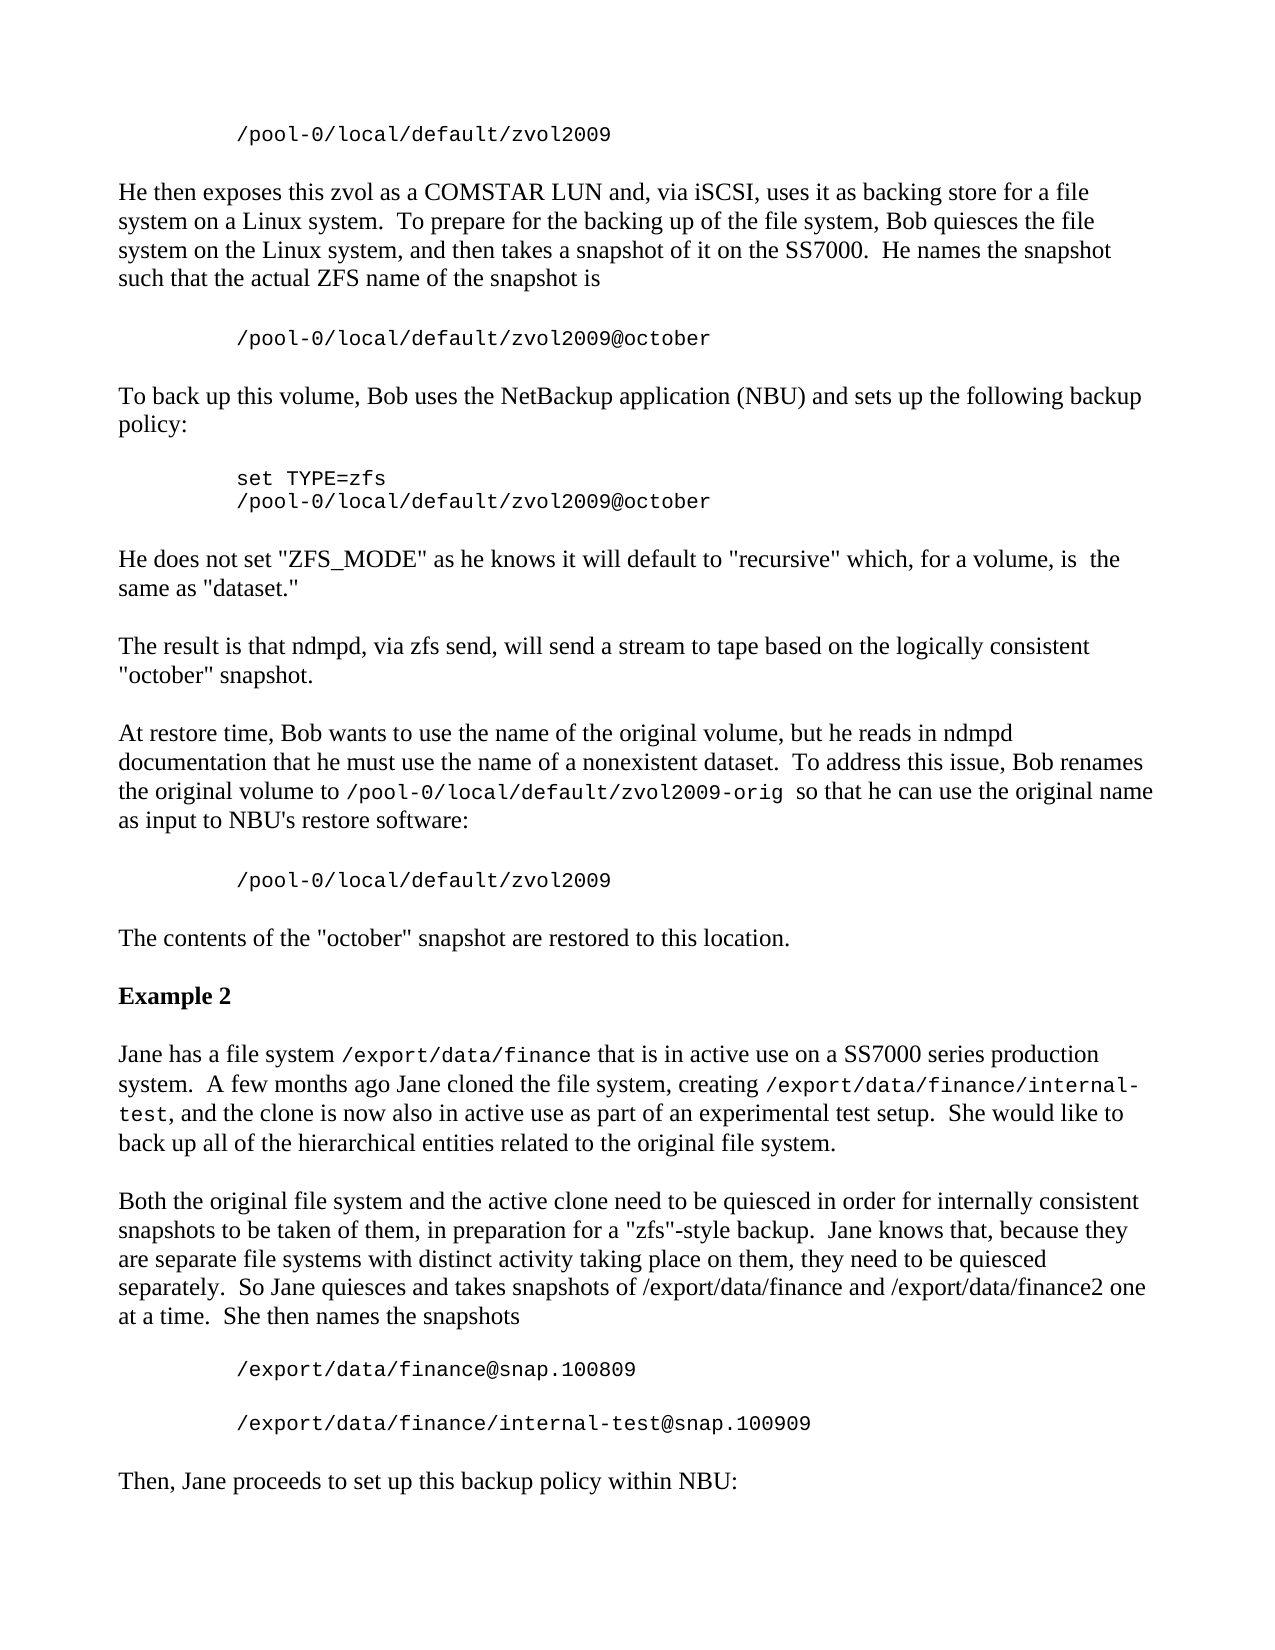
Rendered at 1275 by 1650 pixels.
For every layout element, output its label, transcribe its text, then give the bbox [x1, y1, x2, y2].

text Jane has a file system /export/data/finance that is in active use on a SS7000 series production system. A few months ago Jane cloned the file system, creating /export/data/finance/internal-test, and the clone is now also in active use as part of an experimental test setup. She would like to back up all of the hierarchical entities related to the original file system. [118, 1039, 1157, 1157]
text Both the original file system and the active clone need to be quiesced in order for internally consistent snapshots to be taken of them, in preparation for a "zfs"-style backup. Jane knows that, because they are separate file systems with distinct activity taking place on them, they need to be quiesced separately. So Jane quiesces and takes snapshots of /export/data/finance and /export/data/finance2 one at a time. She then names the snapshots [118, 1186, 1157, 1330]
text The result is that ndmpd, via zfs send, will send a stream to tape based on the logically consistent "october" snapshot. [118, 631, 1157, 689]
text set TYPE=zfs /pool-0/local/default/zvol2009@october [118, 468, 1157, 515]
text /pool-0/local/default/zvol2009 [118, 864, 1157, 893]
text To back up this volume, Bob uses the NetBackup application (NBU) and sets up the following backup policy: [118, 381, 1157, 438]
text At restore time, Bob wants to use the name of the original volume, but he reads in ndmpd documentation that he must use the name of a nonexistent dataset. To address this issue, Bob renames the original volume to /pool-0/local/default/zvol2009-orig so that he can use the original name as input to NBU's restore software: [118, 718, 1157, 834]
text Then, Jane proceeds to set up this backup policy within NBU: [118, 1466, 1157, 1494]
text The contents of the "october" snapshot are restored to this location. [118, 923, 1157, 952]
text /export/data/finance@snap.100809 [118, 1359, 1157, 1383]
text He then exposes this zvol as a COMSTAR LUN and, via iSCSI, uses it as backing store for a file system on a Linux system. To prepare for the backing up of the file system, Bob quiesces the file system on the Linux system, and then takes a snapshot of it on the SS7000. He names the snapshot such that the actual ZFS name of the snapshot is [118, 177, 1157, 292]
text Example 2 [118, 981, 1157, 1010]
text /pool-0/local/default/zvol2009@october [118, 322, 1157, 351]
text He does not set "ZFS_MODE" as he knows it will default to "recursive" which, for a volume, is the same as "dataset." [118, 544, 1157, 602]
text /pool-0/local/default/zvol2009 [118, 118, 1157, 148]
text /export/data/finance/internal-test@snap.100909 [118, 1413, 1157, 1436]
